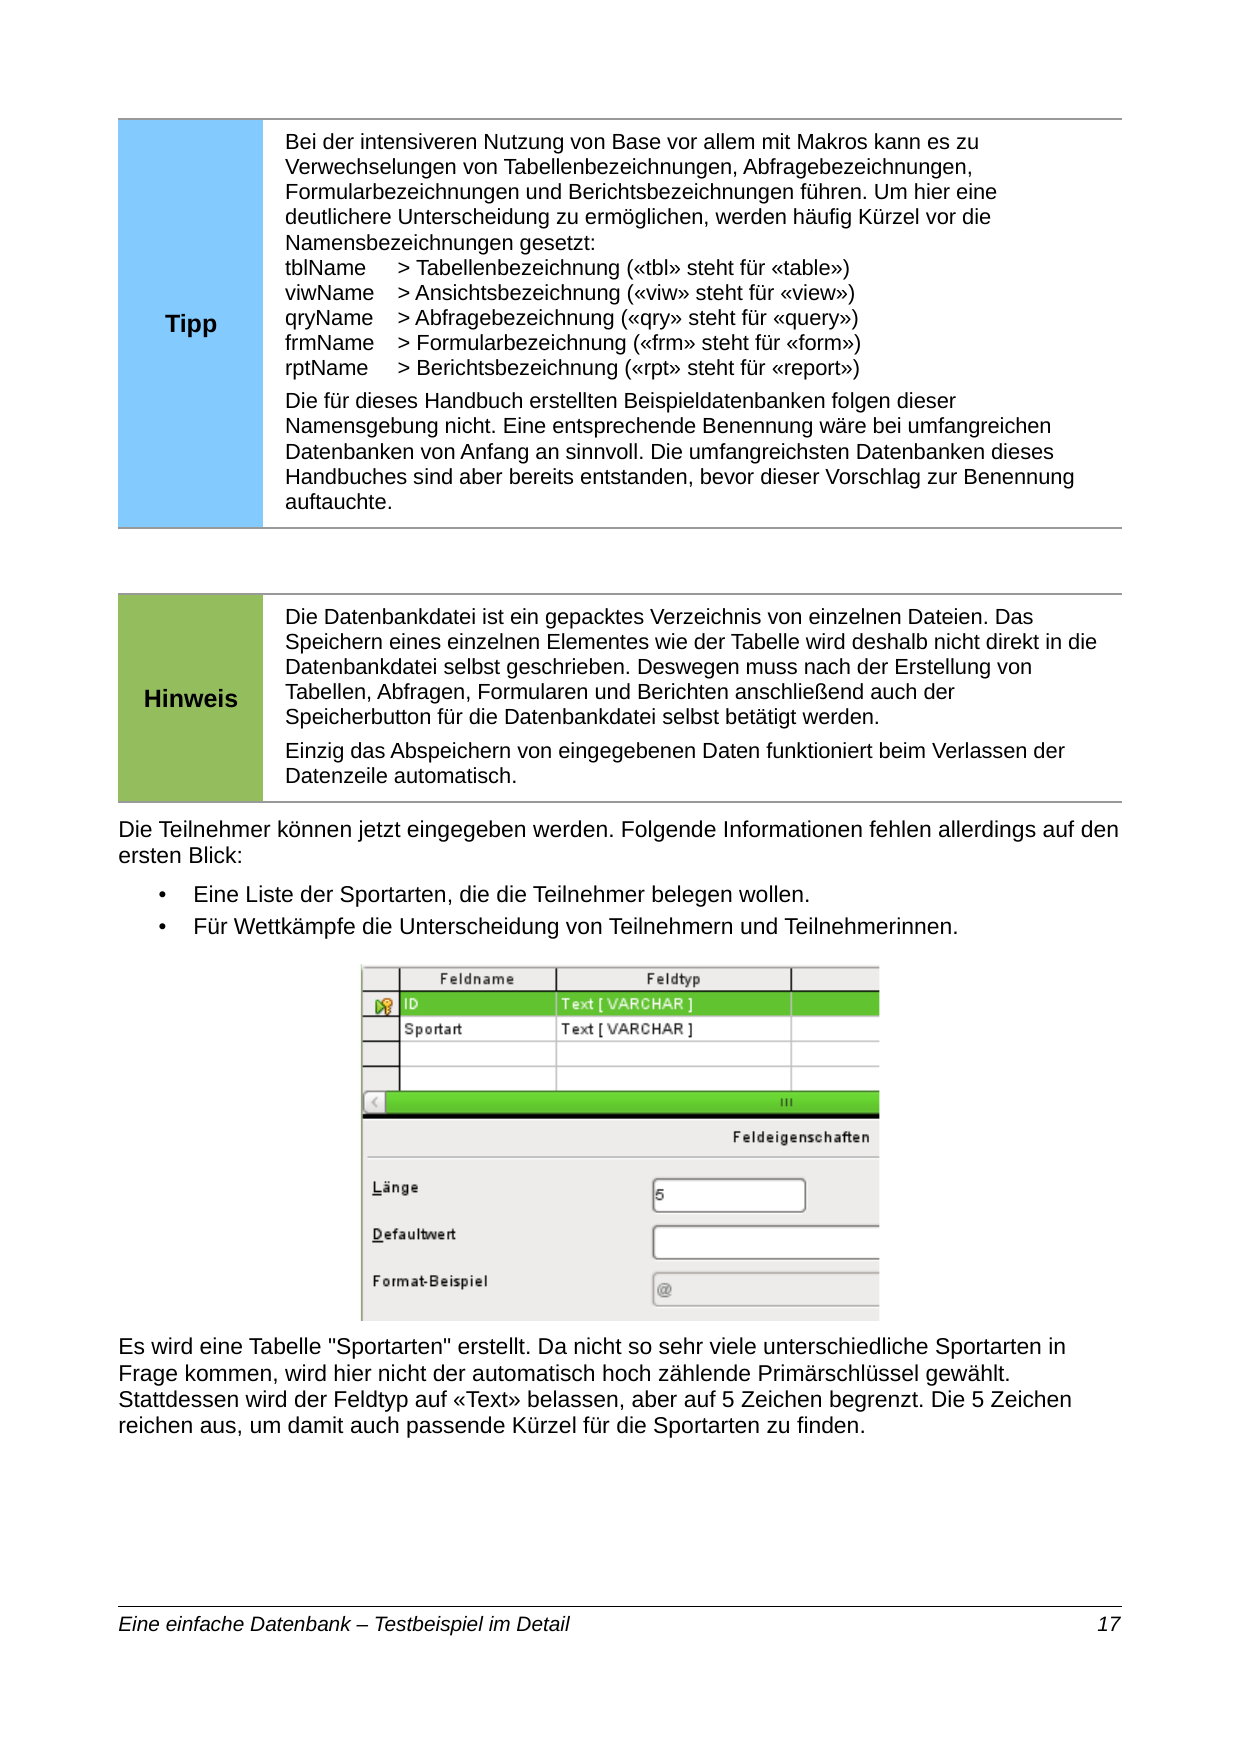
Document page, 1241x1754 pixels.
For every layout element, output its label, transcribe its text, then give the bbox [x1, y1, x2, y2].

table_header Hinweis [118, 595, 263, 801]
table_header Die Datenbankdatei ist ein gepacktes Verzeichnis von einzelnen Dateien. Das Speichern eines einzelnen Elementes wie der Tabelle wird deshalb nicht direkt in die Datenbankdatei selbst geschrieben. Deswegen muss nach der Erstellung von Tabellen, Abfragen, Formularen und Berichten anschließend auch der Speicherbutton für die Datenbankdatei selbst betätigt werden. Einzig das Abspeichern von eingegebenen Daten funktioniert beim Verlassen der Datenzeile automatisch. [264, 595, 1122, 801]
text Es wird eine Tabelle "Sportarten" erstellt. Da nicht so sehr viele unterschiedliche Sportarten in Frage kommen, wird hier nicht der automatisch hoch zählende Primärschlüssel gewählt. Stattdessen wird der Feldtyp auf «Text» belassen, aber auf 5 Zeichen begrenzt. Die 5 Zeichen reichen aus, um damit auch passende Kürzel für die Sportarten zu finden. [118, 1333, 1122, 1439]
picture [360, 964, 880, 1321]
list Für Wettkämpfe die Unterscheidung von Teilnehmern und Teilnehmerinnen. [156, 913, 1122, 940]
list Eine Liste der Sportarten, die die Teilnehmer belegen wollen. [156, 881, 1122, 907]
table_header Bei der intensiveren Nutzung von Base vor allem mit Makros kann es zu Verwechselungen von Tabellenbezeichnungen, Abfragebezeichnungen, Formularbezeichnungen und Berichtsbezeichnungen führen. Um hier eine deutlichere Unterscheidung zu ermöglichen, werden häufig Kürzel vor die Namensbezeichnungen gesetzt: tblName > Tabellenbezeichnung («tbl» steht für «table») viwName > Ansichtsbezeichnung («viw» steht für «view») qryName > Abfragebezeichnung («qry» steht für «query») frmName > Formularbezeichnung («frm» steht für «form») rptName > Berichtsbezeichnung («rpt» steht für «report») Die für dieses Handbuch erstellten Beispieldatenbanken folgen dieser Namensgebung nicht. Eine entsprechende Benennung wäre bei umfangreichen Datenbanken von Anfang an sinnvoll. Die umfangreichsten Datenbanken dieses Handbuches sind aber bereits entstanden, bevor dieser Vorschlag zur Benennung auftauchte. [264, 120, 1122, 527]
text Die Teilnehmer können jetzt eingegeben werden. Folgende Informationen fehlen allerdings auf den ersten Blick: [118, 816, 1122, 868]
table_header Tipp [118, 120, 263, 527]
